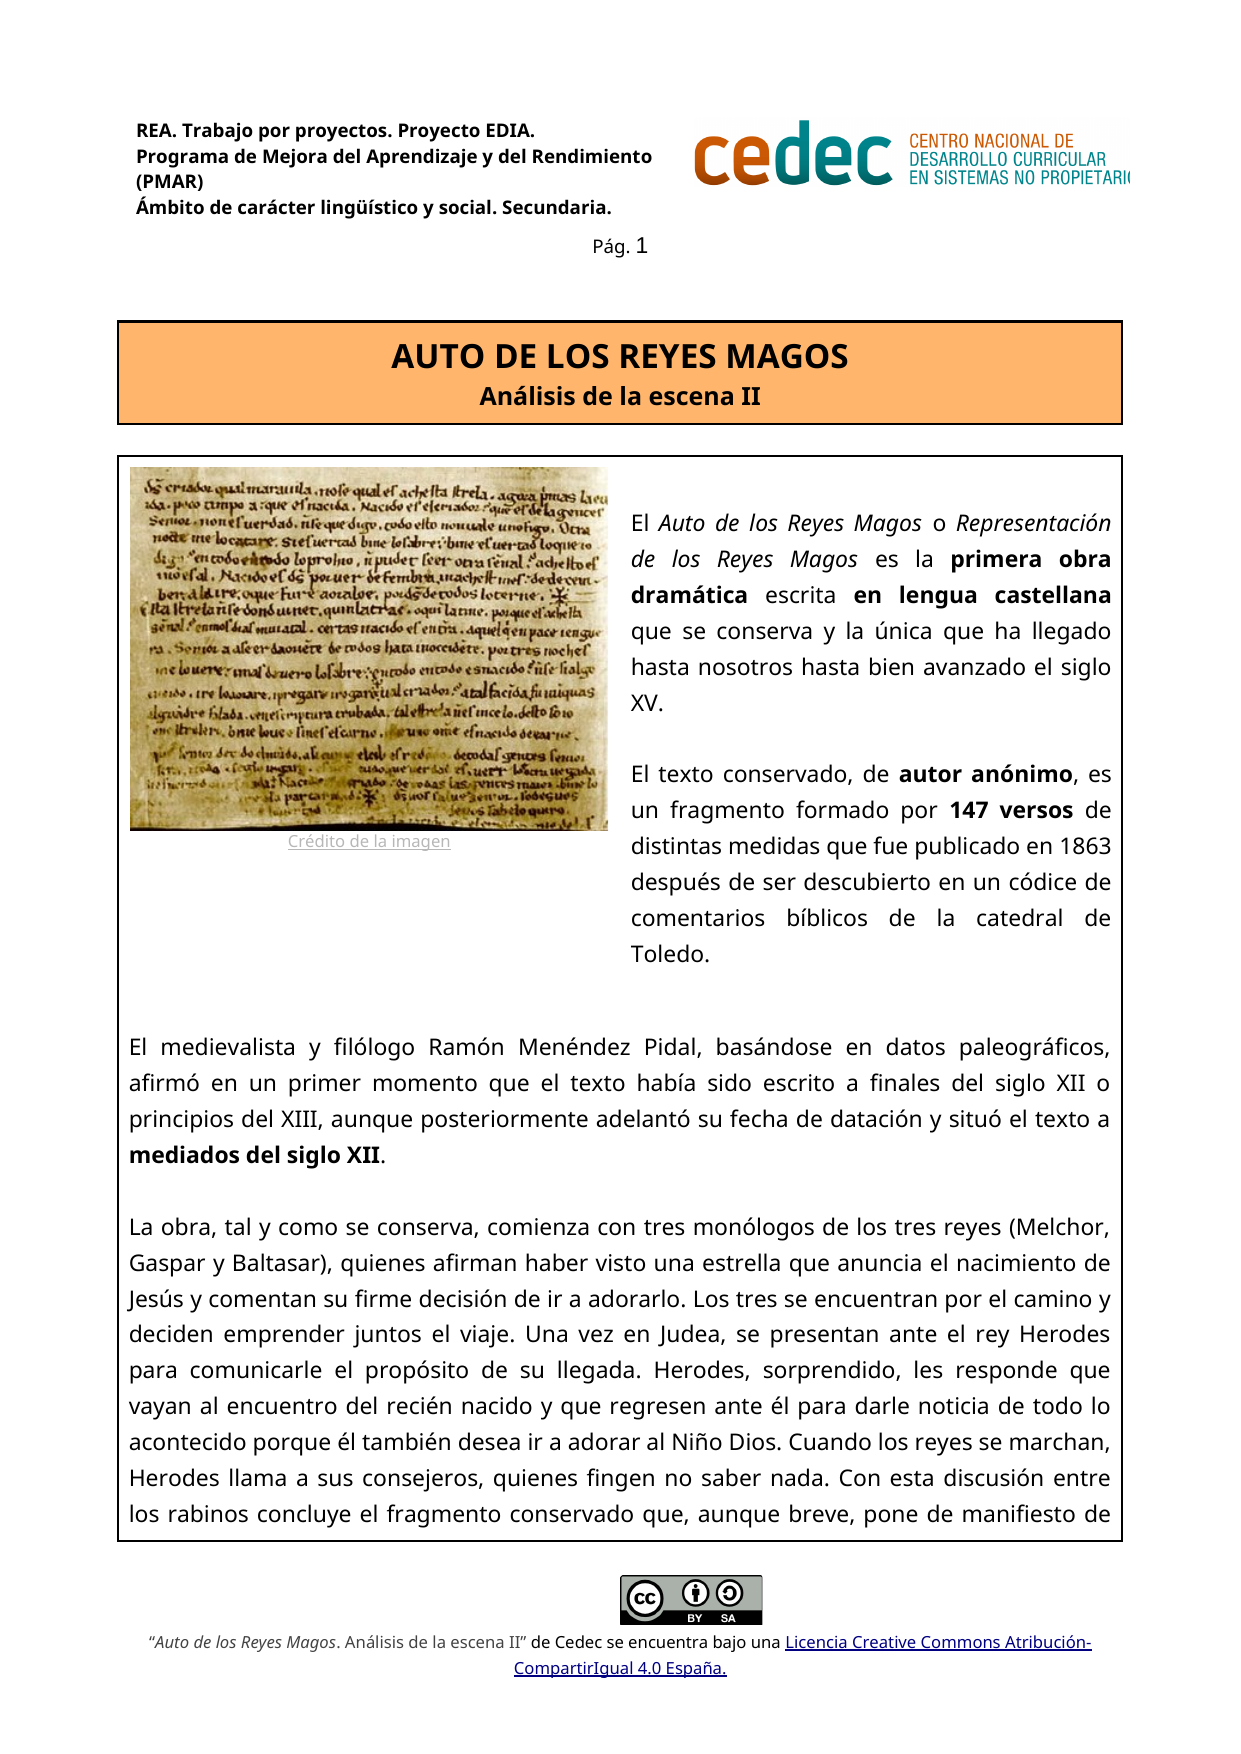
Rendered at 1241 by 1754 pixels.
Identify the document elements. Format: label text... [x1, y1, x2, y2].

table_cell El medievalista y filólogo Ramón Menéndez Pidal, basándose en datos paleográficos, afirmó en un primer momento que el texto había sido escrito a finales del siglo XII o principios del XIII, aunque posteriormente adelantó su fecha de datación y situó el texto a mediados del siglo XII. La obra, tal y como se conserva, comienza con tres monólogos de los tres reyes (Melchor, Gaspar y Baltasar), quienes afirman haber visto una estrella que anuncia el nacimiento de Jesús y comentan su firme decisión de ir a adorarlo. Los tres se encuentran por el camino y deciden emprender juntos el viaje. Una vez en Judea, se presentan ante el rey Herodes para comunicarle el propósito de su llegada. Herodes, sorprendido, les responde que vayan al encuentro del recién nacido y que regresen ante él para darle noticia de todo lo acontecido porque él también desea ir a adorar al Niño Dios. Cuando los reyes se marchan, Herodes llama a sus consejeros, quienes fingen no saber nada. Con esta discusión entre los rabinos concluye el fragmento conservado que, aunque breve, pone de manifiesto de [119, 1021, 1121, 1540]
picture [693, 117, 1130, 187]
table_header El Auto de los Reyes Magos o Representación de los Reyes Magos es la primera obra dramática escrita en lengua castellana que se conserva y la única que ha llegado hasta nosotros hasta bien avanzado el siglo XV. El texto conservado, de autor anónimo, es un fragmento formado por 147 versos de distintas medidas que fue publicado en 1863 después de ser descubierto en un códice de comentarios bíblicos de la catedral de Toledo. [621, 457, 1121, 1018]
picture [130, 467, 609, 831]
table_header AUTO DE LOS REYES MAGOS Análisis de la escena II [119, 323, 1121, 423]
picture [620, 1575, 763, 1625]
table_header Crédito de la imagen [119, 457, 619, 1018]
